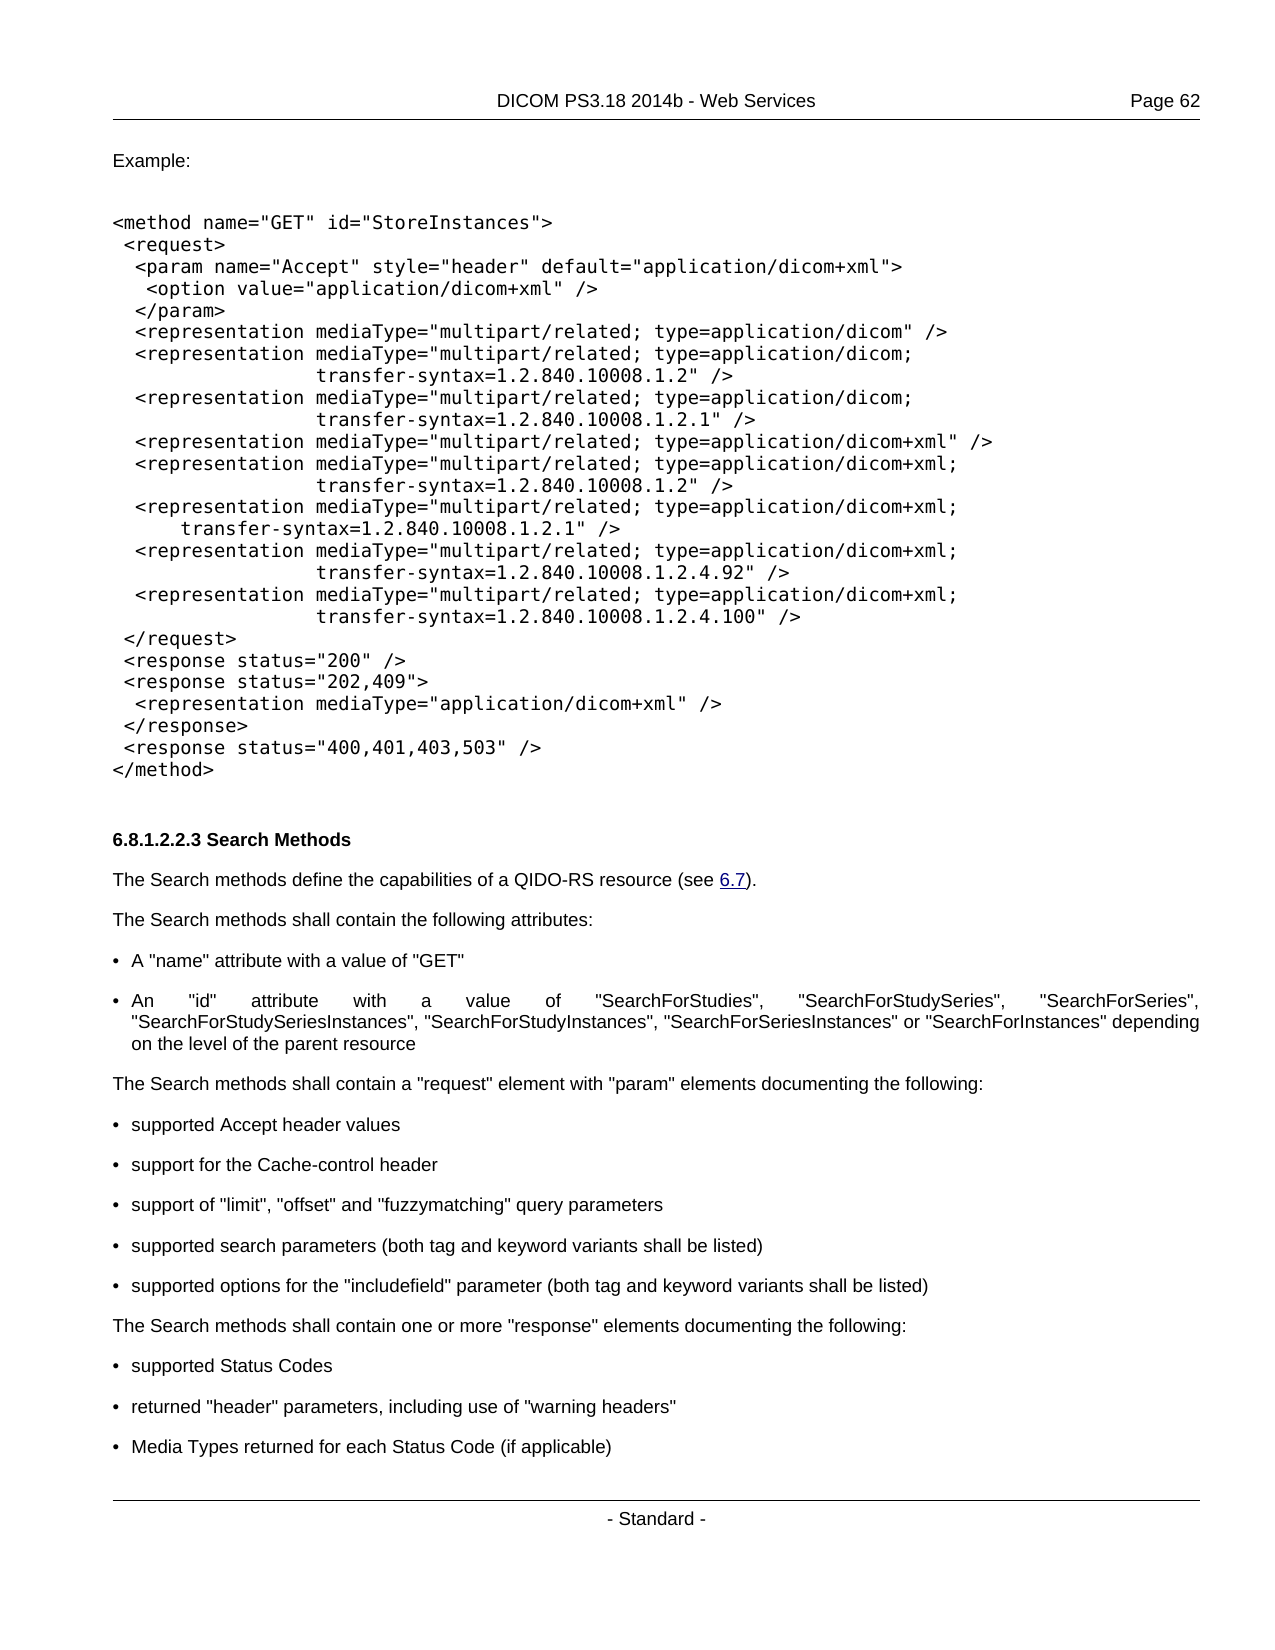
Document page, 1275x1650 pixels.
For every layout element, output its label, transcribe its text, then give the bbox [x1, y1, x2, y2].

text <method name="GET" id="StoreInstances"> <request> <param name="Accept" style="header" default="application/dicom+xml"> <option value="application/dicom+xml" /> </param> <representation mediaType="multipart/related; type=application/dicom" /> <representation mediaType="multipart/related; type=application/dicom; transfer-syntax=1.2.840.10008.1.2" /> <representation mediaType="multipart/related; type=application/dicom; transfer-syntax=1.2.840.10008.1.2.1" /> <representation mediaType="multipart/related; type=application/dicom+xml" /> <representation mediaType="multipart/related; type=application/dicom+xml; transfer-syntax=1.2.840.10008.1.2" /> <representation mediaType="multipart/related; type=application/dicom+xml; transfer-syntax=1.2.840.10008.1.2.1" /> <representation mediaType="multipart/related; type=application/dicom+xml; transfer-syntax=1.2.840.10008.1.2.4.92" /> <representation mediaType="multipart/related; type=application/dicom+xml; transfer-syntax=1.2.840.10008.1.2.4.100" /> </request> <response status="200" /> <response status="202,409"> <representation mediaType="application/dicom+xml" /> </response> <response status="400,401,403,503" /> </method> [112, 190, 1200, 810]
list An "id" attribute with a value of "SearchForStudies", "SearchForStudySeries", "SearchForSeries", "SearchForStudySeriesInstances", "SearchForStudyInstances", "SearchForSeriesInstances" or "SearchForInstances" depending on the level of the parent resource [112, 990, 1200, 1054]
text The Search methods shall contain one or more "response" elements documenting the following: [112, 1315, 1200, 1337]
list returned "header" parameters, including use of "warning headers" [112, 1396, 1200, 1417]
list supported search parameters (both tag and keyword variants shall be listed) [112, 1234, 1200, 1256]
list supported Status Codes [112, 1355, 1200, 1377]
text Example: [112, 150, 1200, 172]
list Media Types returned for each Status Code (if applicable) [112, 1436, 1200, 1457]
list support of "limit", "offset" and "fuzzymatching" query parameters [112, 1194, 1200, 1216]
text The Search methods define the capabilities of a QIDO-RS resource (see 6.7). [112, 869, 1200, 890]
list supported options for the "includefield" parameter (both tag and keyword variants shall be listed) [112, 1275, 1200, 1296]
list supported Accept header values [112, 1113, 1200, 1135]
list support for the Cache-control header [112, 1154, 1200, 1175]
text The Search methods shall contain a "request" element with "param" elements documenting the following: [112, 1073, 1200, 1095]
list A "name" attribute with a value of "GET" [112, 949, 1200, 971]
text The Search methods shall contain the following attributes: [112, 909, 1200, 931]
text 6.8.1.2.2.3 Search Methods [112, 828, 1200, 850]
